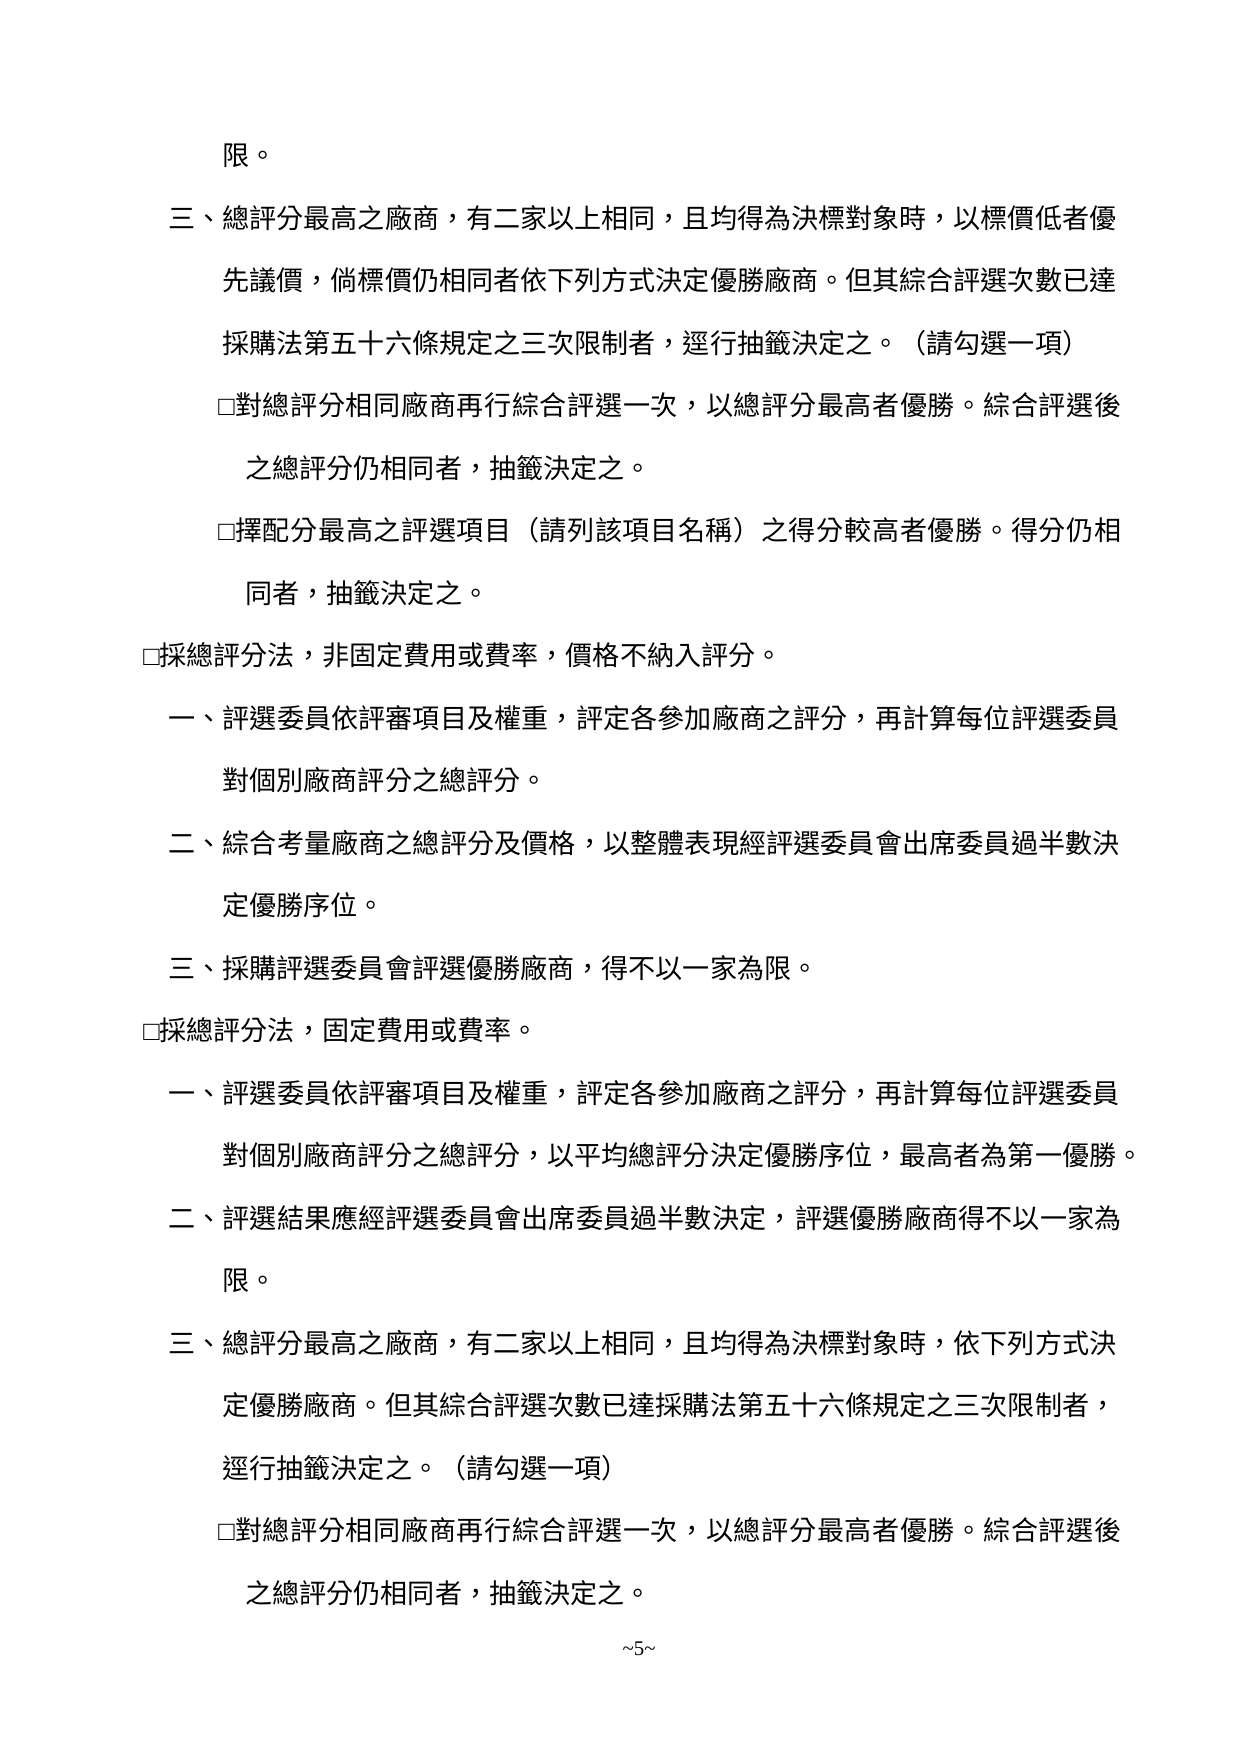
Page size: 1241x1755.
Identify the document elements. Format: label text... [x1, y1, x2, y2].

text 三、總評分最高之廠商，有二家以上相同，且均得為決標對象時，以標價低者優先議價，倘標價仍相同者依下列方式決定優勝廠商。但其綜合評選次數已達採購法第五十六條規定之三次限制者，逕行抽籤決定之。（請勾選一項） [168, 175, 1122, 362]
text □採總評分法，固定費用或費率。 [143, 987, 1122, 1050]
text 一、評選委員依評審項目及權重，評定各參加廠商之評分，再計算每位評選委員對個別廠商評分之總評分，以平均總評分決定優勝序位，最高者為第一優勝。 [168, 1050, 1122, 1175]
text 三、採購評選委員會評選優勝廠商，得不以一家為限。 [168, 925, 1122, 987]
text □擇配分最高之評選項目（請列該項目名稱）之得分較高者優勝。得分仍相同者，抽籤決定之。 [218, 487, 1122, 612]
text 三、總評分最高之廠商，有二家以上相同，且均得為決標對象時，依下列方式決定優勝廠商。但其綜合評選次數已達採購法第五十六條規定之三次限制者，逕行抽籤決定之。（請勾選一項） [168, 1300, 1122, 1487]
text 限。 [168, 112, 1122, 175]
text 二、綜合考量廠商之總評分及價格，以整體表現經評選委員會出席委員過半數決定優勝序位。 [168, 800, 1122, 925]
text 一、評選委員依評審項目及權重，評定各參加廠商之評分，再計算每位評選委員對個別廠商評分之總評分。 [168, 675, 1122, 800]
text □採總評分法，非固定費用或費率，價格不納入評分。 [143, 612, 1122, 675]
text 二、評選結果應經評選委員會出席委員過半數決定，評選優勝廠商得不以一家為限。 [168, 1175, 1122, 1300]
text □對總評分相同廠商再行綜合評選一次，以總評分最高者優勝。綜合評選後之總評分仍相同者，抽籤決定之。 [218, 1487, 1122, 1612]
text □對總評分相同廠商再行綜合評選一次，以總評分最高者優勝。綜合評選後之總評分仍相同者，抽籤決定之。 [218, 362, 1122, 487]
